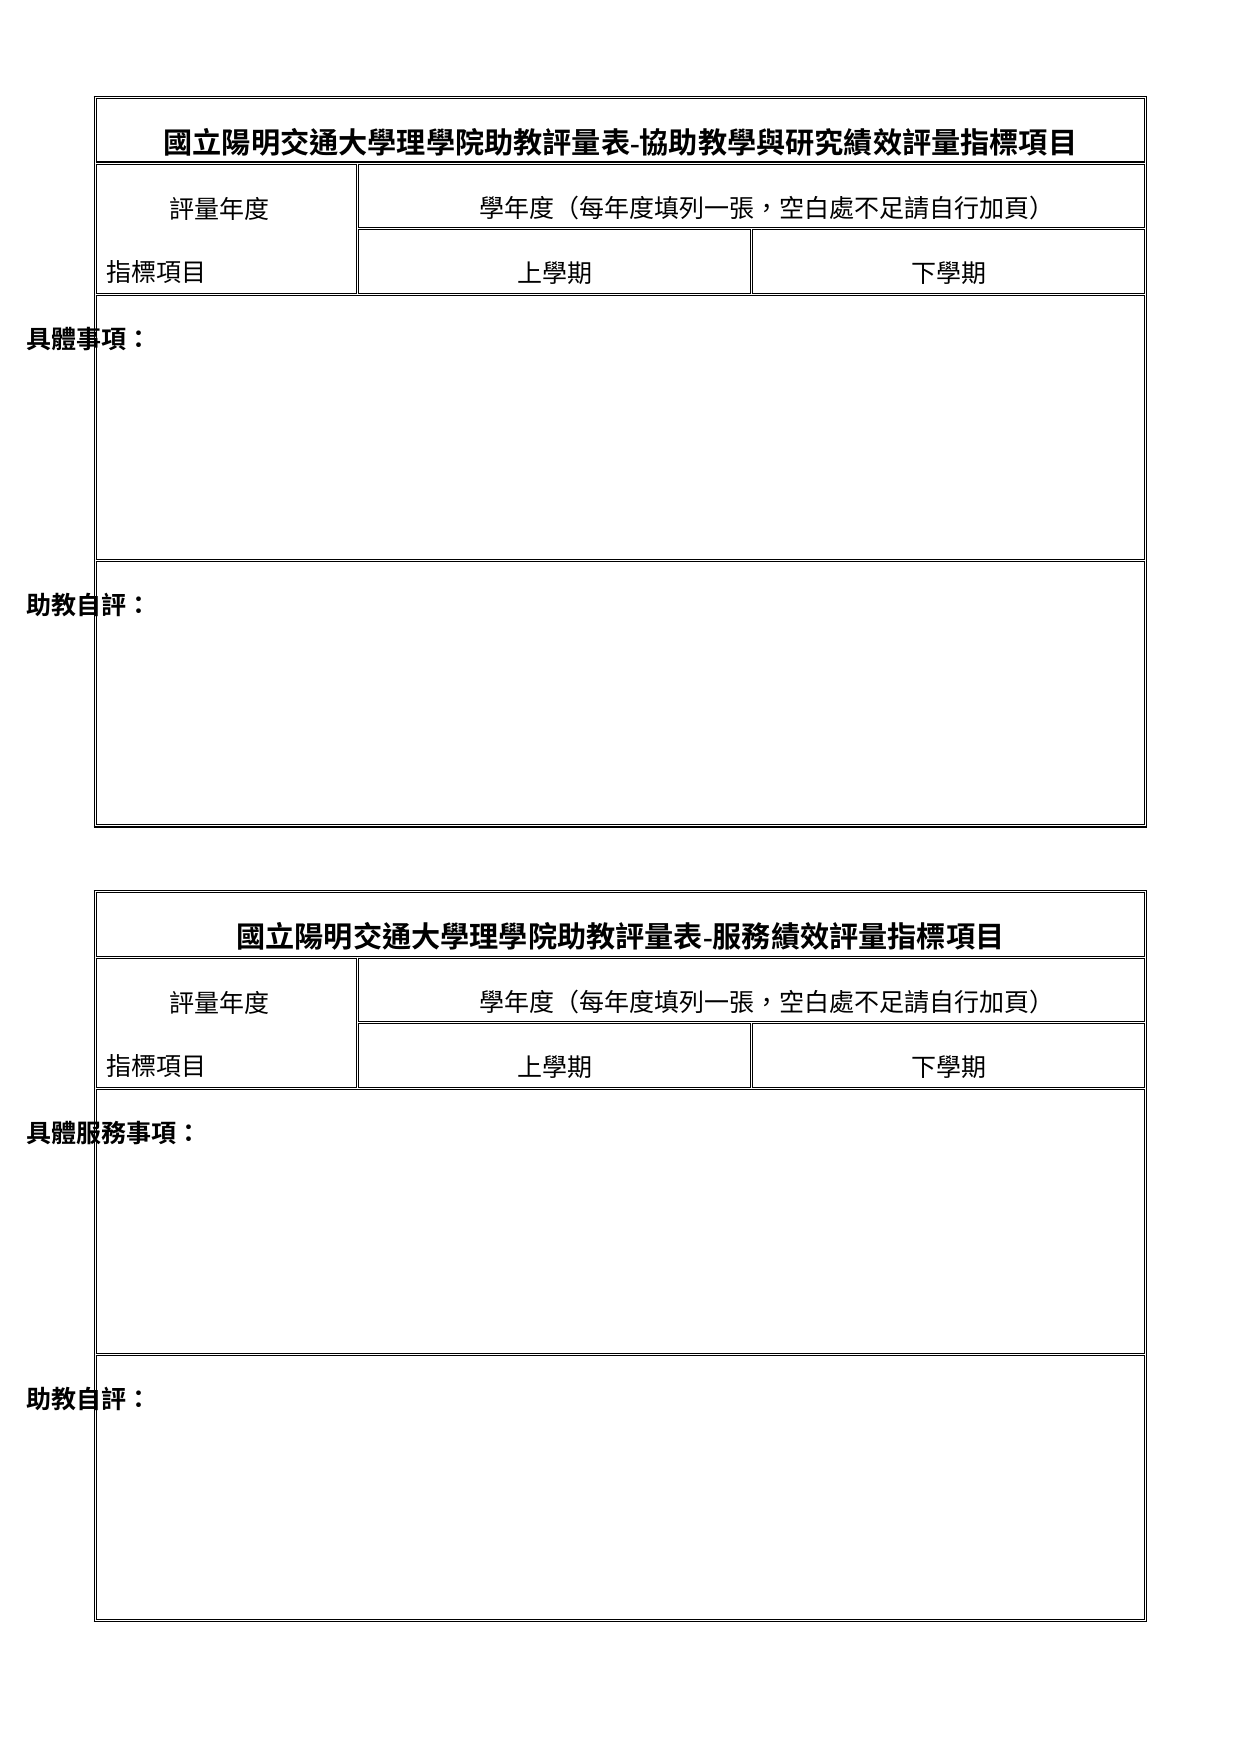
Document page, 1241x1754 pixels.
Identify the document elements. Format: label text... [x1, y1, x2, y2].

table_cell 助教自評： [97, 562, 1144, 824]
table_cell 上學期 [359, 1024, 750, 1087]
table_cell 助教自評： [97, 1356, 1144, 1618]
table_cell 上學期 [359, 230, 750, 293]
table_header 國立陽明交通大學理學院助教評量表-協助教學與研究績效評量指標項目 [97, 99, 1144, 161]
table_cell 評量年度 指標項目 [97, 959, 356, 1087]
table_cell 評量年度 指標項目 [97, 165, 356, 293]
table_cell 具體服務事項： [97, 1090, 1144, 1353]
table_cell 下學期 [753, 230, 1144, 293]
table_cell 下學期 [753, 1024, 1144, 1087]
table_cell 學年度（每年度填列一張，空白處不足請自行加頁） [359, 959, 1144, 1021]
table_header 國立陽明交通大學理學院助教評量表-服務績效評量指標項目 [97, 893, 1144, 956]
table_cell 學年度（每年度填列一張，空白處不足請自行加頁） [359, 165, 1144, 227]
table_cell 具體事項： [97, 296, 1144, 558]
